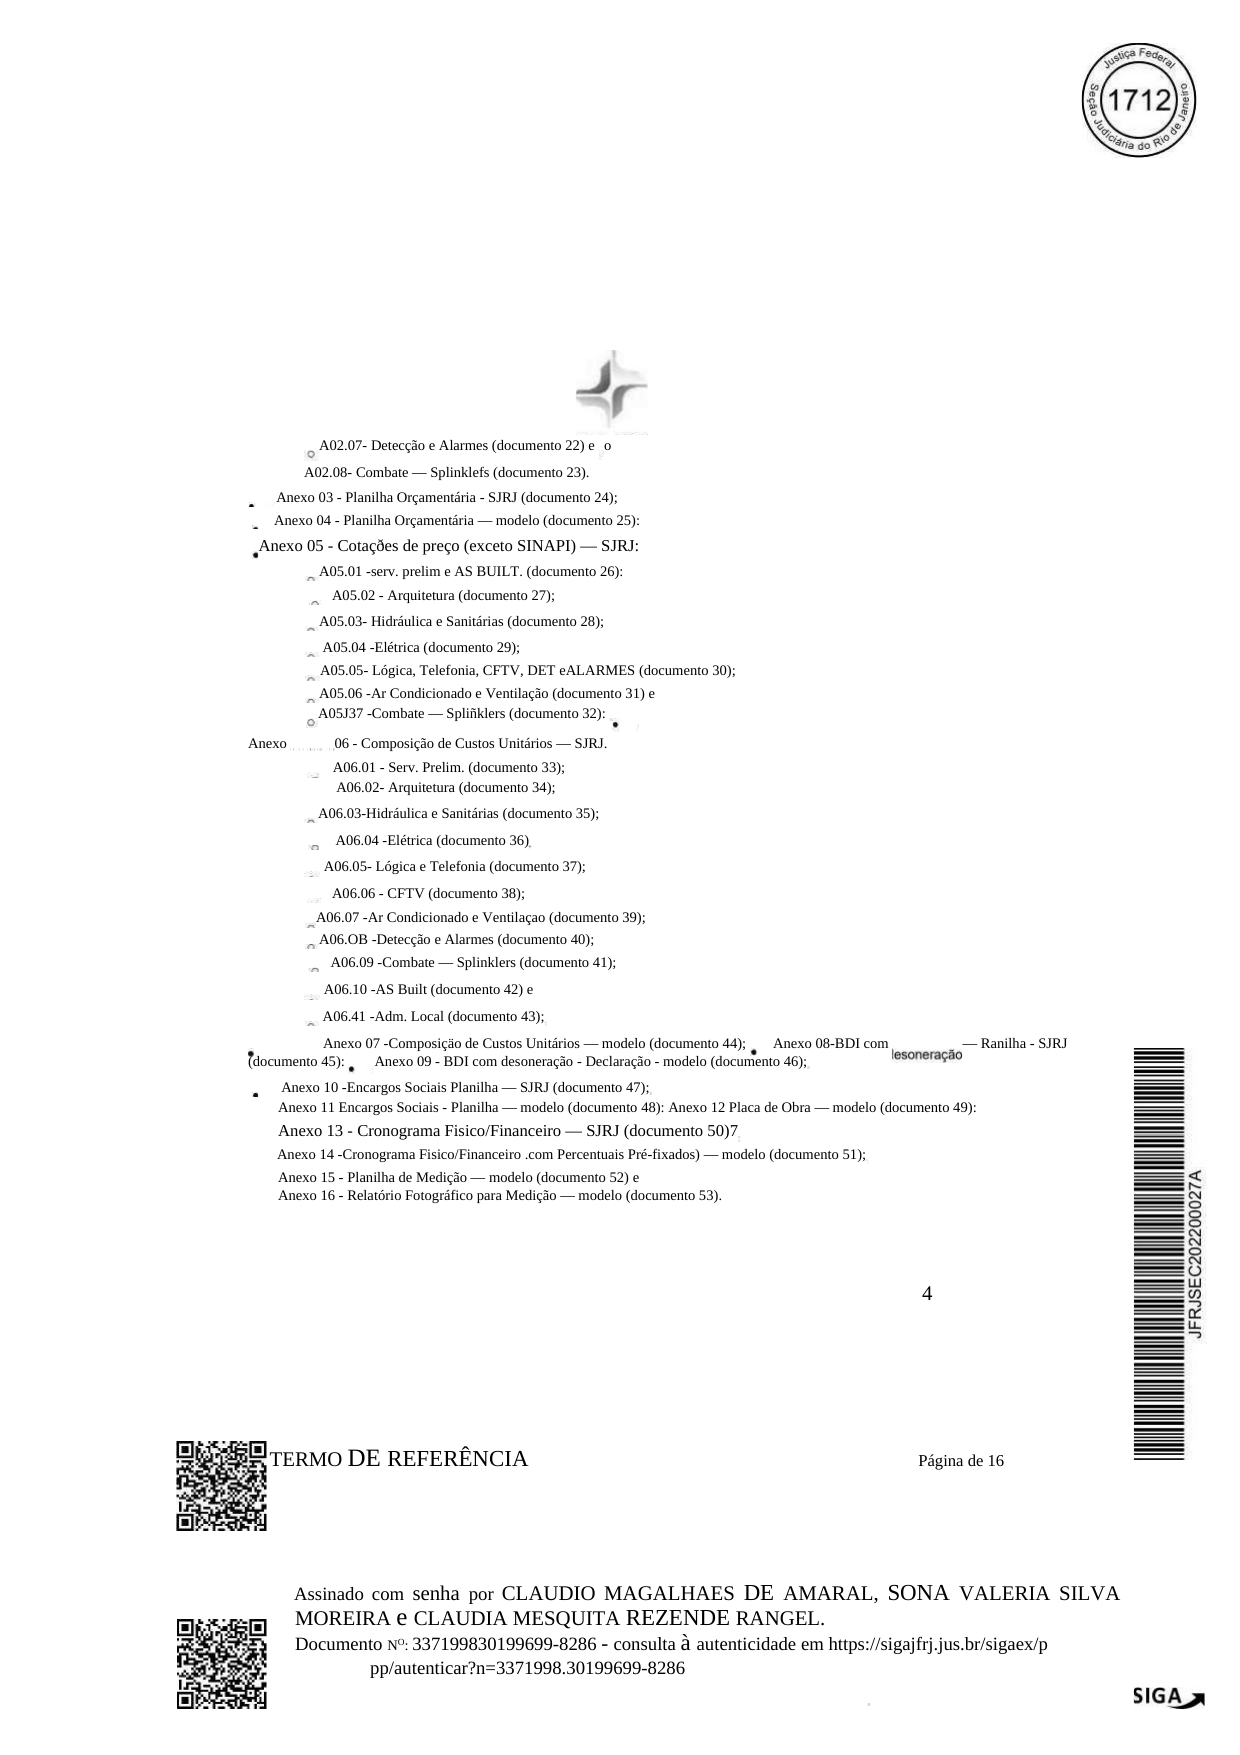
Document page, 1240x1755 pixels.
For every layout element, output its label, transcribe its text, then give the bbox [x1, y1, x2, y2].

text A06.07 -Ar Condicionado e Ventilaçao (documento 39); [305, 906, 1202, 927]
text A06.03-Hidráulica e Sanitárias (documento 35); [304, 803, 1202, 823]
text Anexo 10 -Encargos Sociais Planilha — SJRJ (documento 47); [231, 1076, 1133, 1096]
text Anexo 13 - Cronograma Fisico/Financeiro — SJRJ (documento 50)7 [278, 1121, 1133, 1142]
text Anexo 03 - Planilha Orçamentária - SJRJ (documento 24); [249, 487, 1202, 507]
text A05.04 -Elétrica (documento 29); [305, 633, 1202, 657]
text Anexo 07 -Composiçäo de Custos Unitários — modelo (documento 44); Anexo 08-BDI com — Ranilha - SJRJ (documento 45): Anexo 09 - BDI com desoneração - Declaração - modelo (documento 46); [248, 1028, 1202, 1074]
text A05.02 - Arquitetura (documento 27); [231, 583, 1204, 605]
text A05.05- Lógica, Telefonia, CFTV, DET eALARMES (documento 30); [305, 659, 1202, 680]
text A06.09 -Combate — Splinklers (documento 41); [231, 951, 1204, 972]
text Anexo 04 - Planilha Orçamentária — modelo (documento 25): [231, 509, 1204, 529]
text A02.07- Detecção e Alarmes (documento 22) e o A02.08- Combate — Splinklefs (documento 23). [304, 437, 623, 481]
text A06.02- Arquitetura (documento 34); [336, 780, 1202, 795]
text 4 [726, 1281, 1133, 1305]
text A05.03- Hidráulica e Sanitárias (documento 28); [305, 607, 1202, 631]
text Anexo 11 Encargos Sociais - Planilha — modelo (documento 48): Anexo 12 Placa de Obra — modelo (documento 49): [278, 1099, 1133, 1116]
text A06.10 -AS Built (documento 42) e [304, 974, 1202, 1000]
text A06.41 -Adm. Local (documento 43); [305, 1002, 1202, 1026]
text A05.06 -Ar Condicionado e Ventilação (documento 31) e [305, 682, 1202, 702]
text A06.04 -Elétrica (documento 36) [231, 828, 1204, 849]
text A06.05- Lógica e Telefonia (documento 37); [304, 852, 1202, 877]
text A05.01 -serv. prelim e AS BUILT. (documento 26): [305, 561, 1202, 581]
text A06.06 - CFTV (documento 38); [231, 879, 1204, 903]
text Anexo 15 - Planilha de Medição — modelo (documento 52) e [278, 1170, 1133, 1185]
text A06.OB -Detecção e Alarmes (documento 40); [305, 930, 1202, 949]
text A05J37 -Combate — Spliñklers (documento 32): Anexo 06 - Composição de Custos Unitários — SJRJ. [248, 705, 653, 751]
text Anexo 14 -Cronograma Fisico/Financeiro .com Percentuais Pré-fixados) — modelo (documento 51); [277, 1144, 1133, 1164]
text A06.01 - Serv. Prelim. (documento 33); [231, 754, 1204, 777]
text Anexo 05 - Cotaçðes de preço (exceto SINAPI) — SJRJ: [231, 536, 1204, 558]
text Anexo 16 - Relatório Fotográfico para Medição — modelo (documento 53). [278, 1188, 1133, 1203]
